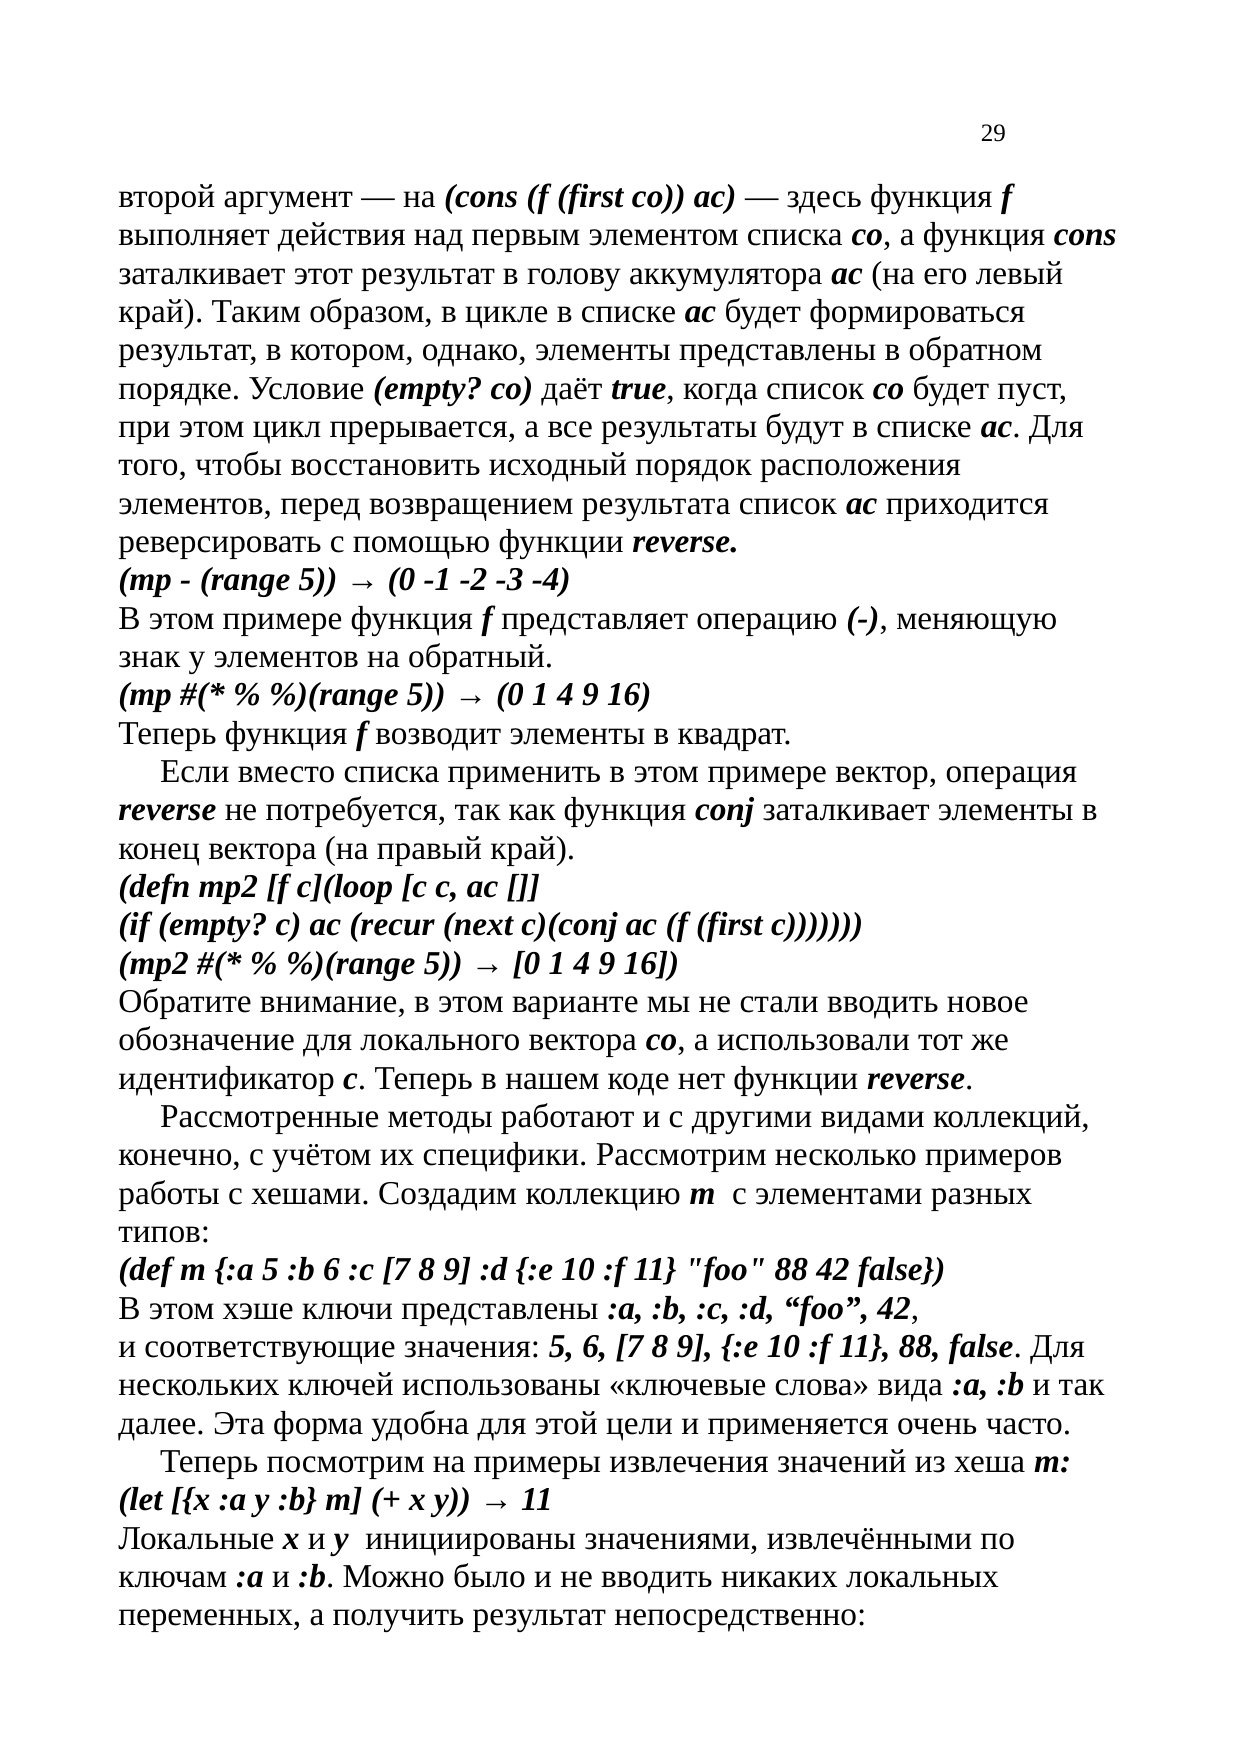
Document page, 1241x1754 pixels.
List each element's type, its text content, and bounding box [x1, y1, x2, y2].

text и соответствующие значения: 5, 6, [7 8 9], {:e 10 :f 11}, 88, false. Для нескольких ключей использованы «ключевые слова» вида :a, :b и так далее. Эта форма удобна для этой цели и применяется очень часто. [118, 1326, 1122, 1441]
text Обратите внимание, в этом варианте мы не стали вводить новое обозначение для локального вектора co, а использовали тот же идентификатор c. Теперь в нашем коде нет функции reverse. [118, 981, 1122, 1096]
text второй аргумент — на (cons (f (first co)) ac) — здесь функция f выполняет действия над первым элементом списка co, а функция cons заталкивает этот результат в голову аккумулятора ac (на его левый край). Таким образом, в цикле в списке ac будет формироваться результат, в котором, однако, элементы представлены в обратном порядке. Условие (empty? co) даёт true, когда список co будет пуст, при этом цикл прерывается, а все результаты будут в списке ac. Для того, чтобы восстановить исходный порядок расположения элементов, перед возвращением результата список ac приходится реверсировать с помощью функции reverse. [118, 176, 1122, 560]
text (if (empty? c) ac (recur (next c)(conj ac (f (first c))))))) [118, 905, 1122, 943]
text (def m {:a 5 :b 6 :c [7 8 9] :d {:e 10 :f 11} "foo" 88 42 false}) [118, 1250, 1122, 1288]
text Локальные x и y инициированы значениями, извлечёнными по ключам :a и :b. Можно было и не вводить никаких локальных переменных, а получить результат непосредственно: [118, 1518, 1122, 1633]
text В этом хэше ключи представлены :a, :b, :c, :d, “foo”, 42, [118, 1288, 1122, 1326]
text Рассмотренные методы работают и с другими видами коллекций, конечно, с учётом их специфики. Рассмотрим несколько примеров работы с хешами. Создадим коллекцию m с элементами разных типов: [118, 1096, 1122, 1250]
text Если вместо списка применить в этом примере вектор, операция reverse не потребуется, так как функция conj заталкивает элементы в конец вектора (на правый край). [118, 751, 1122, 866]
text (mp2 #(* % %)(range 5)) → [0 1 4 9 16]) [118, 943, 1122, 981]
text (let [{x :a y :b} m] (+ x y)) → 11 [118, 1480, 1122, 1518]
text Теперь функция f возводит элементы в квадрат. [118, 713, 1122, 751]
text Теперь посмотрим на примеры извлечения значений из хеша m: [118, 1441, 1122, 1480]
text (mp - (range 5)) → (0 -1 -2 -3 -4) [118, 560, 1122, 598]
text (defn mp2 [f c](loop [c c, ac []] [118, 866, 1122, 905]
text В этом примере функция f представляет операцию (-), меняющую знак у элементов на обратный. [118, 598, 1122, 675]
text (mp #(* % %)(range 5)) → (0 1 4 9 16) [118, 675, 1122, 713]
